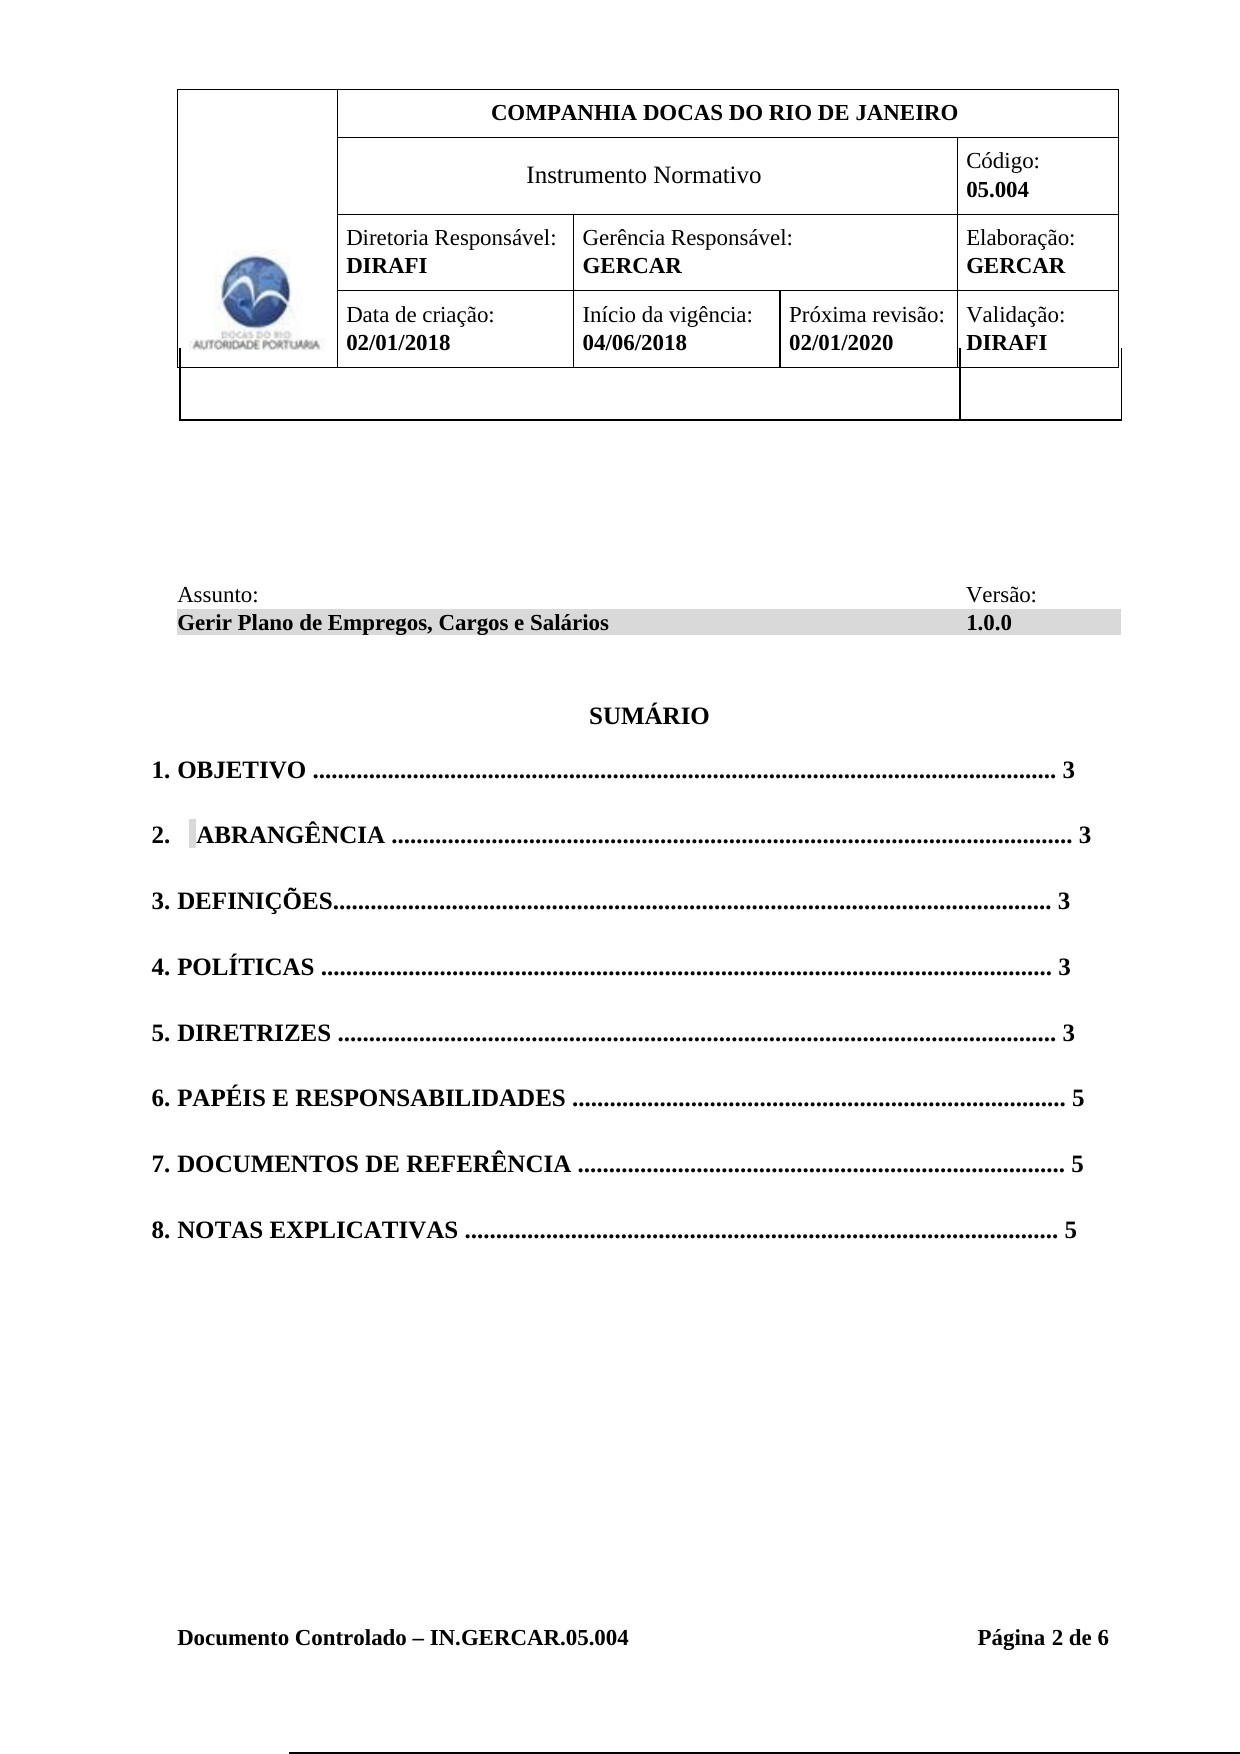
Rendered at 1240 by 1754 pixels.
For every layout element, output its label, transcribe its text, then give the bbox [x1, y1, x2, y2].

list DIRETRIZES ................................................................................................................... 3 [151, 1018, 1121, 1047]
list DEFINIÇÕES................................................................................................................... 3 [151, 886, 1121, 915]
subtitle Gerir Plano de Empregos, Cargos e Salários 1.0.0 [177, 609, 1121, 635]
list NOTAS EXPLICATIVAS ............................................................................................... 5 [151, 1215, 1121, 1244]
list ABRANGÊNCIA ............................................................................................................. 3 [151, 821, 1121, 849]
list PAPÉIS E RESPONSABILIDADES ............................................................................... 5 [151, 1083, 1121, 1112]
list OBJETIVO ....................................................................................................................... 3 [151, 755, 1121, 784]
text Assunto: Versão: [177, 581, 1121, 607]
list POLÍTICAS ..................................................................................................................... 3 [151, 952, 1121, 981]
text SUMÁRIO [589, 701, 716, 730]
list DOCUMENTOS DE REFERÊNCIA .............................................................................. 5 [151, 1149, 1121, 1178]
